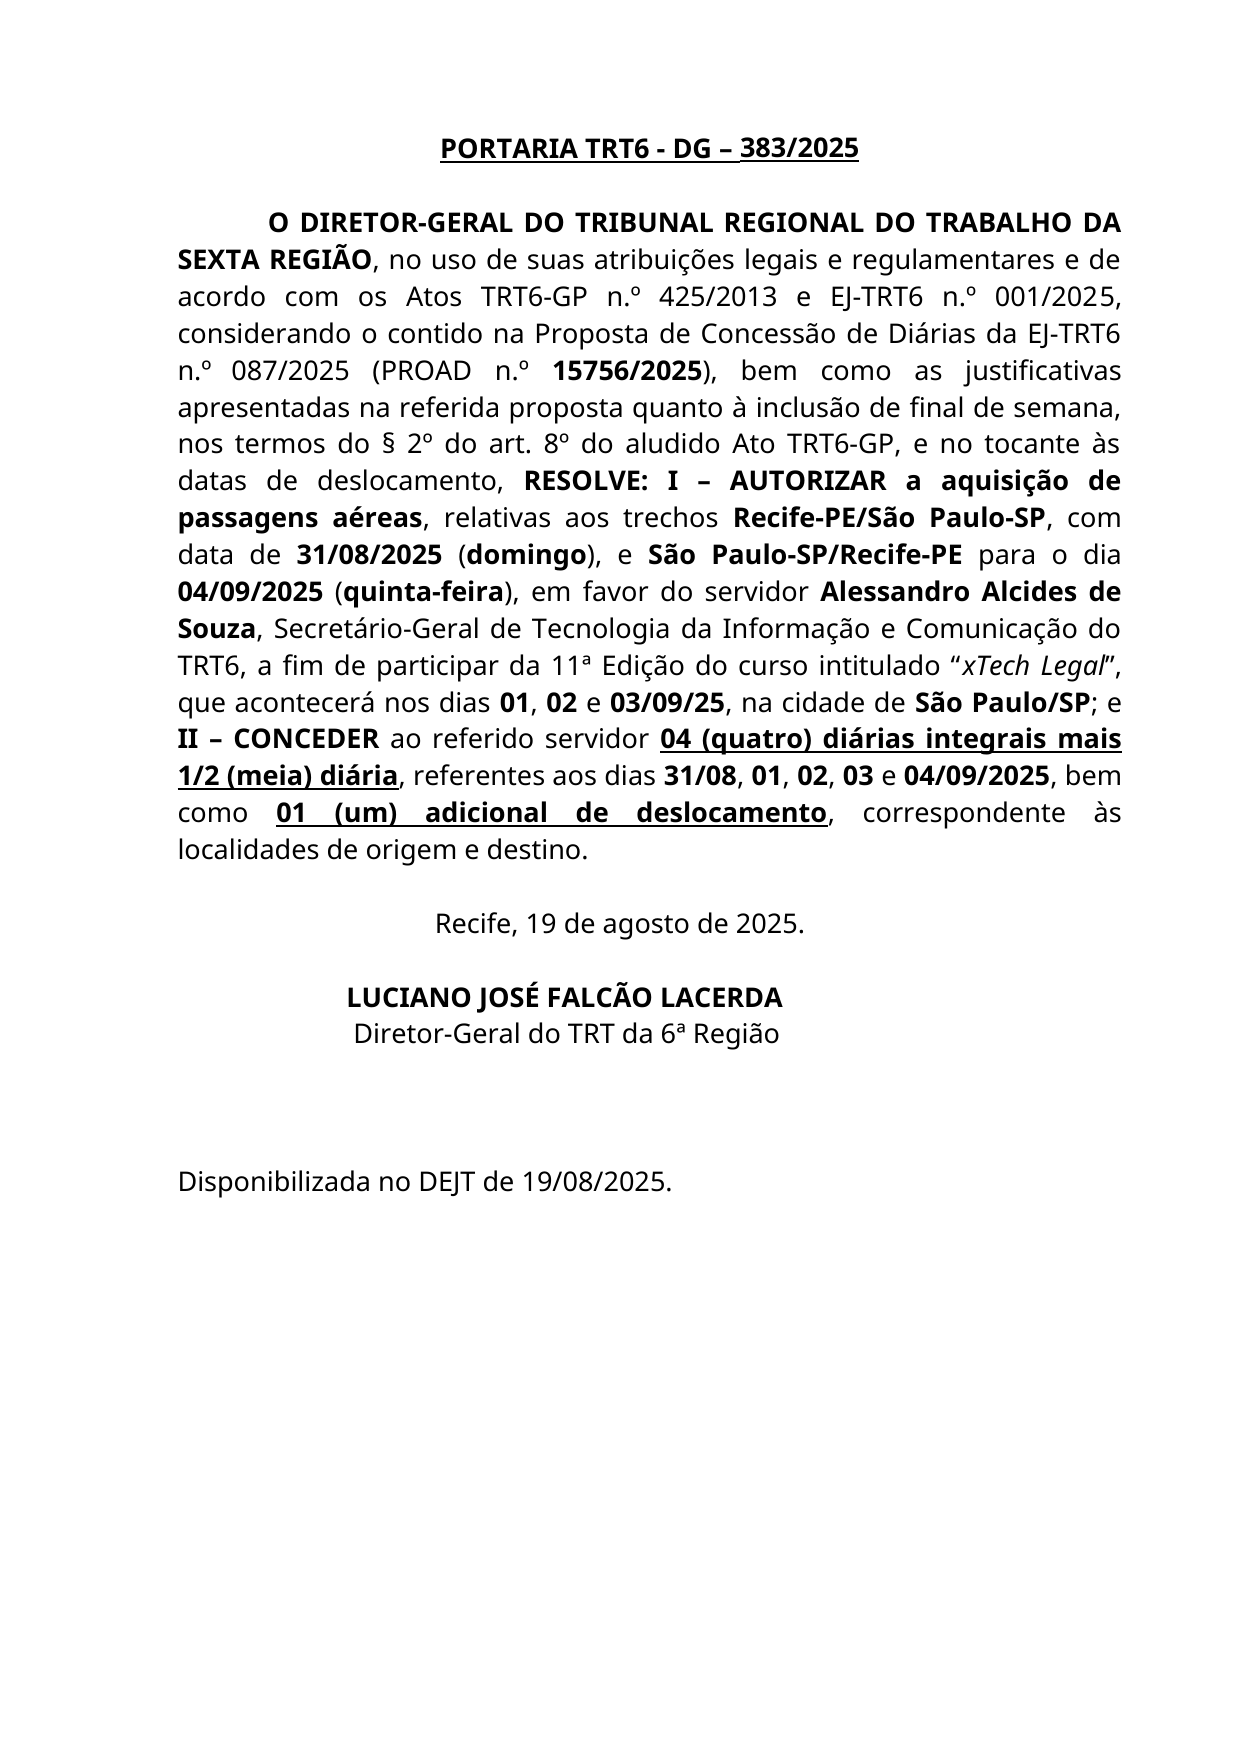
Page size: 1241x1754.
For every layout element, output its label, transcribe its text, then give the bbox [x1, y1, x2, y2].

text Recife, 19 de agosto de 2025. [177, 904, 1122, 941]
text Disponibilizada no DEJT de 19/08/2025. [177, 1162, 1122, 1199]
text O DIRETOR-GERAL DO TRIBUNAL REGIONAL DO TRABALHO DA SEXTA REGIÃO, no uso de suas atribuições legais e regulamentares e de acordo com os Atos TRT6-GP n.º 425/2013 e EJ-TRT6 n.º 001/2025, considerando o contido na Proposta de Concessão de Diárias da EJ-TRT6 n.º 087/2025 (PROAD n.º 15756/2025), bem como as justificativas apresentadas na referida proposta quanto à inclusão de final de semana, nos termos do § 2º do art. 8º do aludido Ato TRT6-GP, e no tocante às datas de deslocamento, RESOLVE: I – AUTORIZAR a aquisição de passagens aéreas, relativas aos trechos Recife-PE/São Paulo-SP, com data de 31/08/2025 (domingo), e São Paulo-SP/Recife-PE para o dia 04/09/2025 (quinta-feira), em favor do servidor Alessandro Alcides de Souza, Secretário-Geral de Tecnologia da Informação e Comunicação do TRT6, a fim de participar da 11ª Edição do curso intitulado “xTech Legal”, que acontecerá nos dias 01, 02 e 03/09/25, na cidade de São Paulo/SP; e II – CONCEDER ao referido servidor 04 (quatro) diárias integrais mais 1/2 (meia) diária, referentes aos dias 31/08, 01, 02, 03 e 04/09/2025, bem como 01 (um) adicional de deslocamento, correspondente às localidades de origem e destino. [177, 204, 1122, 867]
text Diretor-Geral do TRT da 6ª Região [177, 1015, 1122, 1052]
text PORTARIA TRT6 - DG – 383/2025 [177, 129, 1122, 167]
text LUCIANO JOSÉ FALCÃO LACERDA [177, 978, 1122, 1015]
